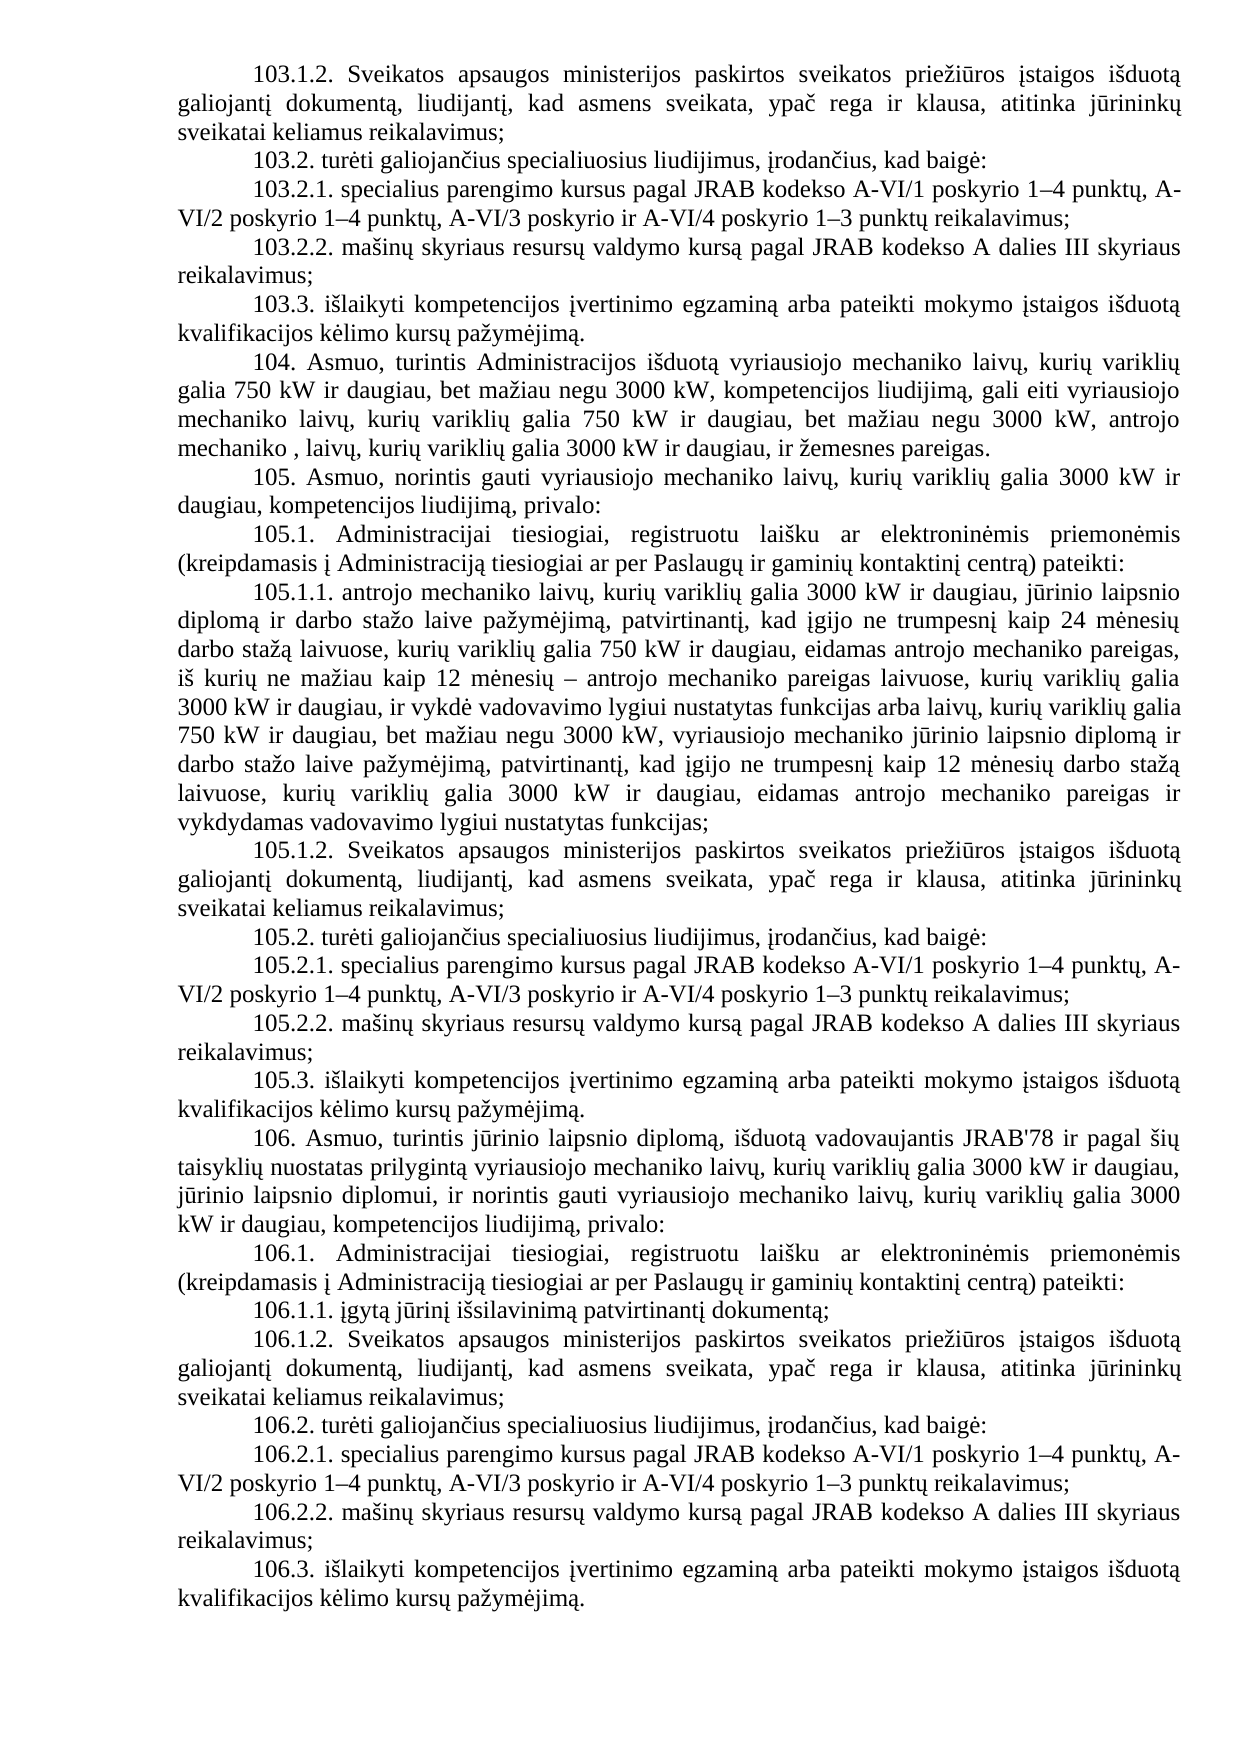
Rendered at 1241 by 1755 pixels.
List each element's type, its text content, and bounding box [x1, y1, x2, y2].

text 105. Asmuo, norintis gauti vyriausiojo mechaniko laivų, kurių variklių galia 3000 kW ir daugiau, kompetencijos liudijimą, privalo: [177, 462, 1181, 519]
text 105.3. išlaikyti kompetencijos įvertinimo egzaminą arba pateikti mokymo įstaigos išduotą kvalifikacijos kėlimo kursų pažymėjimą. [177, 1065, 1181, 1123]
text 106.2. turėti galiojančius specialiuosius liudijimus, įrodančius, kad baigė: [177, 1410, 1181, 1439]
text 106.3. išlaikyti kompetencijos įvertinimo egzaminą arba pateikti mokymo įstaigos išduotą kvalifikacijos kėlimo kursų pažymėjimą. [177, 1554, 1181, 1612]
text 106.2.1. specialius parengimo kursus pagal JRAB kodekso A-VI/1 poskyrio 1–4 punktų, A-VI/2 poskyrio 1–4 punktų, A-VI/3 poskyrio ir A-VI/4 poskyrio 1–3 punktų reikalavimus; [177, 1439, 1181, 1497]
text 103.2. turėti galiojančius specialiuosius liudijimus, įrodančius, kad baigė: [177, 145, 1181, 174]
text 105.2. turėti galiojančius specialiuosius liudijimus, įrodančius, kad baigė: [177, 922, 1181, 950]
text 106.1.1. įgytą jūrinį išsilavinimą patvirtinantį dokumentą; [177, 1295, 1181, 1324]
text 106. Asmuo, turintis jūrinio laipsnio diplomą, išduotą vadovaujantis JRAB'78 ir pagal šių taisyklių nuostatas prilygintą vyriausiojo mechaniko laivų, kurių variklių galia 3000 kW ir daugiau, jūrinio laipsnio diplomui, ir norintis gauti vyriausiojo mechaniko laivų, kurių variklių galia 3000 kW ir daugiau, kompetencijos liudijimą, privalo: [177, 1123, 1181, 1238]
text 103.1.2. Sveikatos apsaugos ministerijos paskirtos sveikatos priežiūros įstaigos išduotą galiojantį dokumentą, liudijantį, kad asmens sveikata, ypač rega ir klausa, atitinka jūrininkų sveikatai keliamus reikalavimus; [177, 59, 1181, 145]
text 103.3. išlaikyti kompetencijos įvertinimo egzaminą arba pateikti mokymo įstaigos išduotą kvalifikacijos kėlimo kursų pažymėjimą. [177, 289, 1181, 347]
text 105.2.2. mašinų skyriaus resursų valdymo kursą pagal JRAB kodekso A dalies III skyriaus reikalavimus; [177, 1008, 1181, 1065]
text 103.2.2. mašinų skyriaus resursų valdymo kursą pagal JRAB kodekso A dalies III skyriaus reikalavimus; [177, 232, 1181, 289]
text 106.2.2. mašinų skyriaus resursų valdymo kursą pagal JRAB kodekso A dalies III skyriaus reikalavimus; [177, 1497, 1181, 1554]
text 105.2.1. specialius parengimo kursus pagal JRAB kodekso A-VI/1 poskyrio 1–4 punktų, A-VI/2 poskyrio 1–4 punktų, A-VI/3 poskyrio ir A-VI/4 poskyrio 1–3 punktų reikalavimus; [177, 950, 1181, 1008]
text 103.2.1. specialius parengimo kursus pagal JRAB kodekso A-VI/1 poskyrio 1–4 punktų, A-VI/2 poskyrio 1–4 punktų, A-VI/3 poskyrio ir A-VI/4 poskyrio 1–3 punktų reikalavimus; [177, 174, 1181, 232]
text 106.1.2. Sveikatos apsaugos ministerijos paskirtos sveikatos priežiūros įstaigos išduotą galiojantį dokumentą, liudijantį, kad asmens sveikata, ypač rega ir klausa, atitinka jūrininkų sveikatai keliamus reikalavimus; [177, 1324, 1181, 1410]
text 106.1. Administracijai tiesiogiai, registruotu laišku ar elektroninėmis priemonėmis (kreipdamasis į Administraciją tiesiogiai ar per Paslaugų ir gaminių kontaktinį centrą) pateikti: [177, 1238, 1181, 1295]
text 105.1.1. antrojo mechaniko laivų, kurių variklių galia 3000 kW ir daugiau, jūrinio laipsnio diplomą ir darbo stažo laive pažymėjimą, patvirtinantį, kad įgijo ne trumpesnį kaip 24 mėnesių darbo stažą laivuose, kurių variklių galia 750 kW ir daugiau, eidamas antrojo mechaniko pareigas, iš kurių ne mažiau kaip 12 mėnesių – antrojo mechaniko pareigas laivuose, kurių variklių galia 3000 kW ir daugiau, ir vykdė vadovavimo lygiui nustatytas funkcijas arba laivų, kurių variklių galia 750 kW ir daugiau, bet mažiau negu 3000 kW, vyriausiojo mechaniko jūrinio laipsnio diplomą ir darbo stažo laive pažymėjimą, patvirtinantį, kad įgijo ne trumpesnį kaip 12 mėnesių darbo stažą laivuose, kurių variklių galia 3000 kW ir daugiau, eidamas antrojo mechaniko pareigas ir vykdydamas vadovavimo lygiui nustatytas funkcijas; [177, 577, 1181, 835]
text 105.1.2. Sveikatos apsaugos ministerijos paskirtos sveikatos priežiūros įstaigos išduotą galiojantį dokumentą, liudijantį, kad asmens sveikata, ypač rega ir klausa, atitinka jūrininkų sveikatai keliamus reikalavimus; [177, 835, 1181, 922]
text 105.1. Administracijai tiesiogiai, registruotu laišku ar elektroninėmis priemonėmis (kreipdamasis į Administraciją tiesiogiai ar per Paslaugų ir gaminių kontaktinį centrą) pateikti: [177, 519, 1181, 577]
text 104. Asmuo, turintis Administracijos išduotą vyriausiojo mechaniko laivų, kurių variklių galia 750 kW ir daugiau, bet mažiau negu 3000 kW, kompetencijos liudijimą, gali eiti vyriausiojo mechaniko laivų, kurių variklių galia 750 kW ir daugiau, bet mažiau negu 3000 kW, antrojo mechaniko , laivų, kurių variklių galia 3000 kW ir daugiau, ir žemesnes pareigas. [177, 347, 1181, 462]
